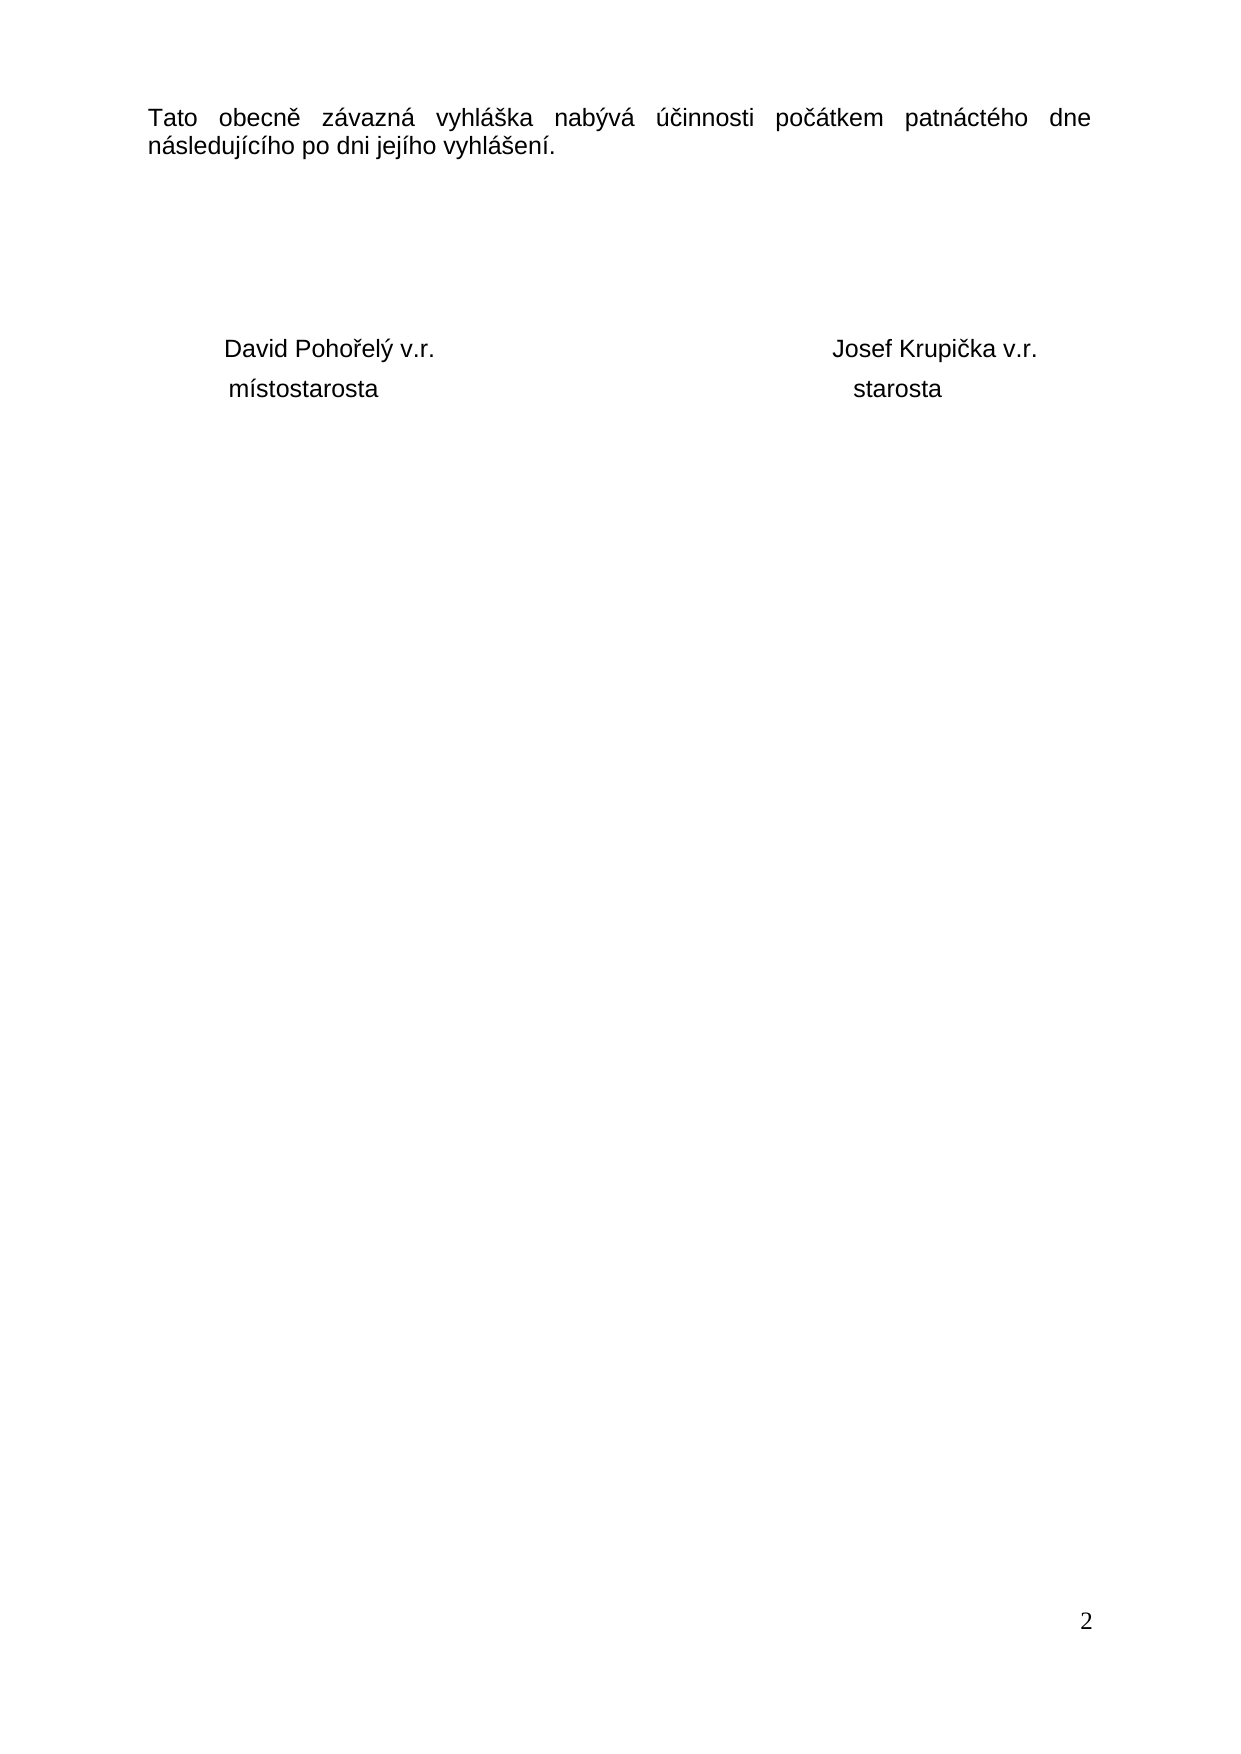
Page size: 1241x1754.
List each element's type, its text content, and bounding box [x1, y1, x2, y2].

text místostarosta starosta [148, 374, 1093, 403]
text David Pohořelý v.r. Josef Krupička v.r. [148, 334, 1093, 363]
text Tato obecně závazná vyhláška nabývá účinnosti počátkem patnáctého dne následujícího po dni jejího vyhlášení. [148, 102, 1093, 160]
